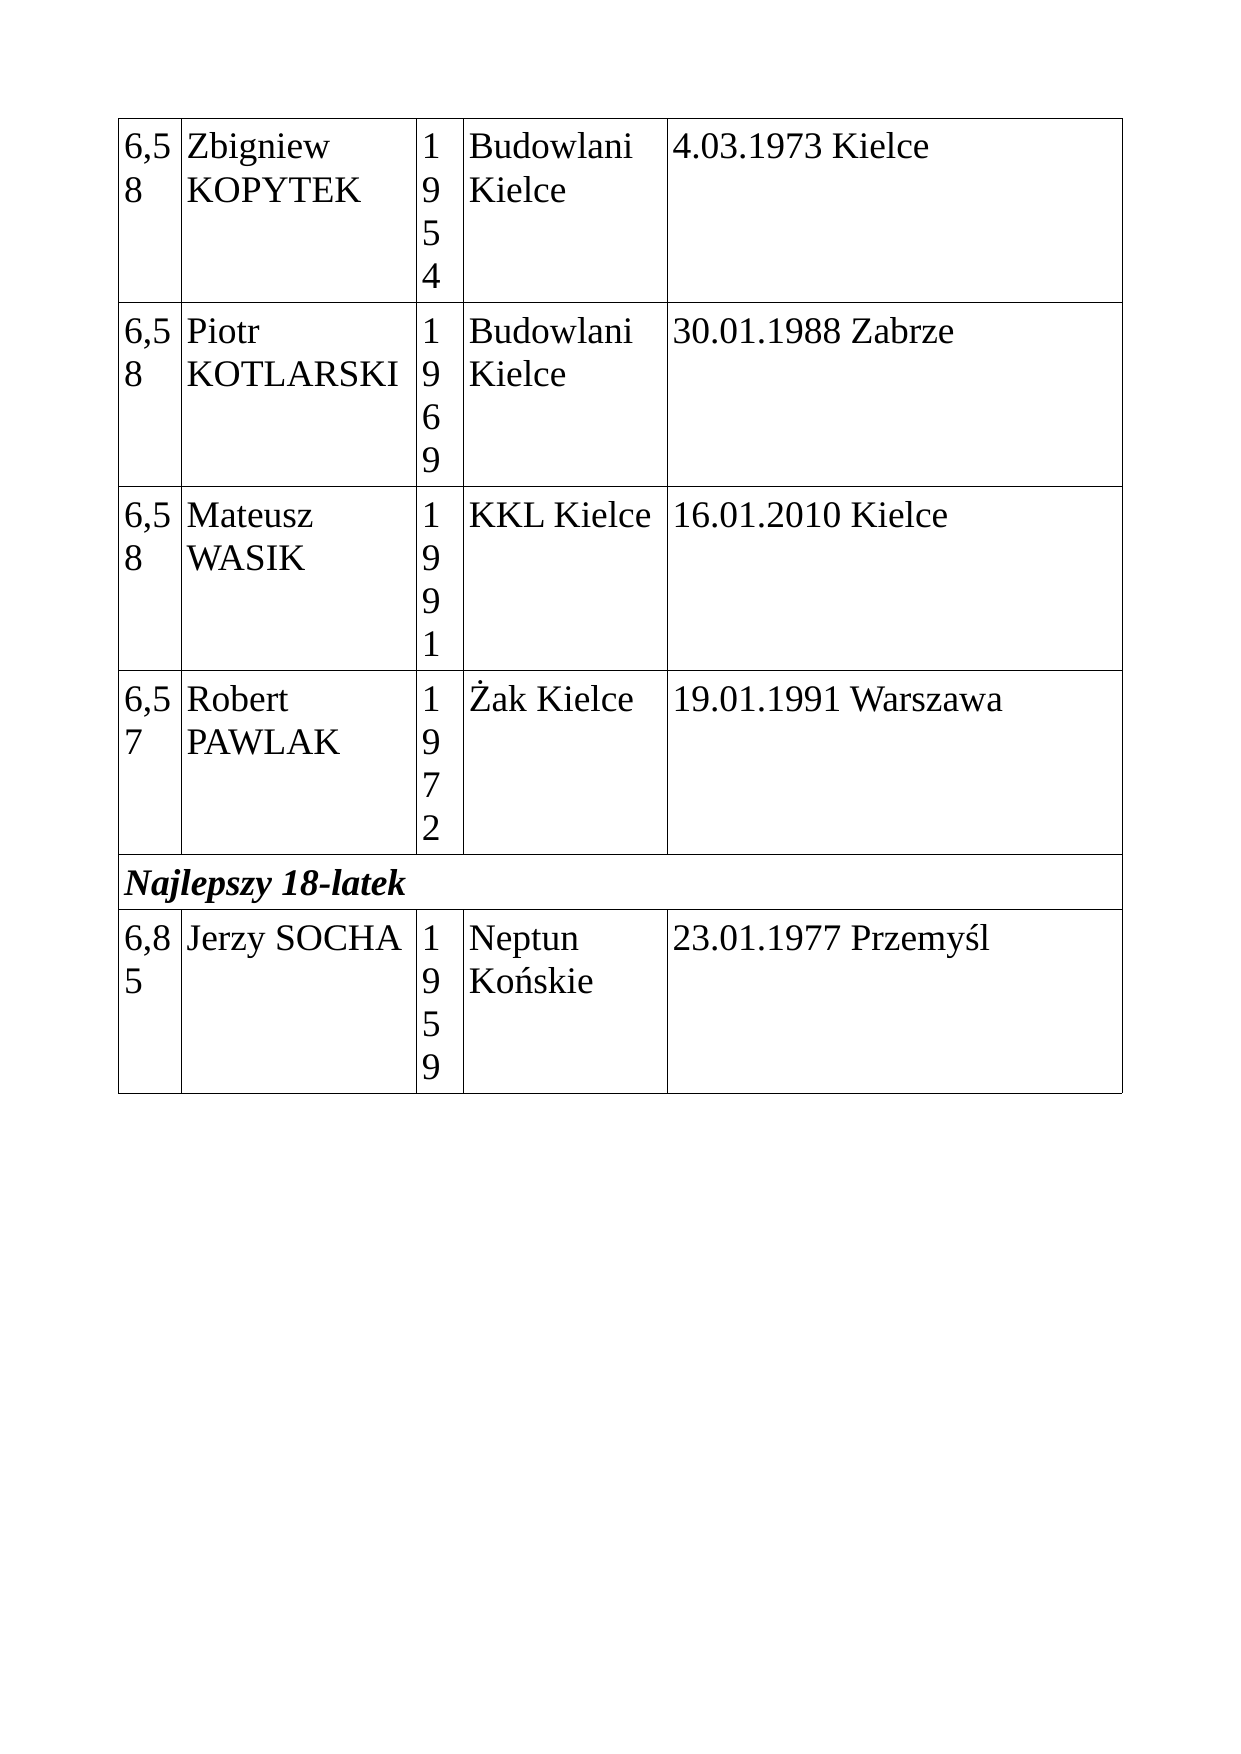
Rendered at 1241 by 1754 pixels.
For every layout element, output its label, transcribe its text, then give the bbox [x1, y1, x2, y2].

table_cell Żak Kielce [464, 671, 667, 854]
table_cell 1954 [417, 119, 463, 302]
table_cell Zbigniew KOPYTEK [182, 119, 416, 302]
table_cell 6,85 [119, 910, 181, 1093]
table_cell 19.01.1991 Warszawa [668, 671, 1122, 854]
table_cell Mateusz WASIK [182, 487, 416, 670]
table_cell Budowlani Kielce [464, 119, 667, 302]
table_cell 23.01.1977 Przemyśl [668, 910, 1122, 1093]
table_cell Neptun Końskie [464, 910, 667, 1093]
table_cell 6,58 [119, 119, 181, 302]
table_cell 1969 [417, 303, 463, 486]
table_cell 6,57 [119, 671, 181, 854]
table_cell 16.01.2010 Kielce [668, 487, 1122, 670]
table_cell Najlepszy 18-latek [119, 855, 1122, 909]
table_cell 6,58 [119, 487, 181, 670]
table_cell Budowlani Kielce [464, 303, 667, 486]
table_cell Piotr KOTLARSKI [182, 303, 416, 486]
table_cell 30.01.1988 Zabrze [668, 303, 1122, 486]
table_cell 4.03.1973 Kielce [668, 119, 1122, 302]
table_cell KKL Kielce [464, 487, 667, 670]
table_cell 6,58 [119, 303, 181, 486]
table_cell 1959 [417, 910, 463, 1093]
table_cell 1991 [417, 487, 463, 670]
table_cell Robert PAWLAK [182, 671, 416, 854]
table_cell Jerzy SOCHA [182, 910, 416, 1093]
table_cell 1972 [417, 671, 463, 854]
